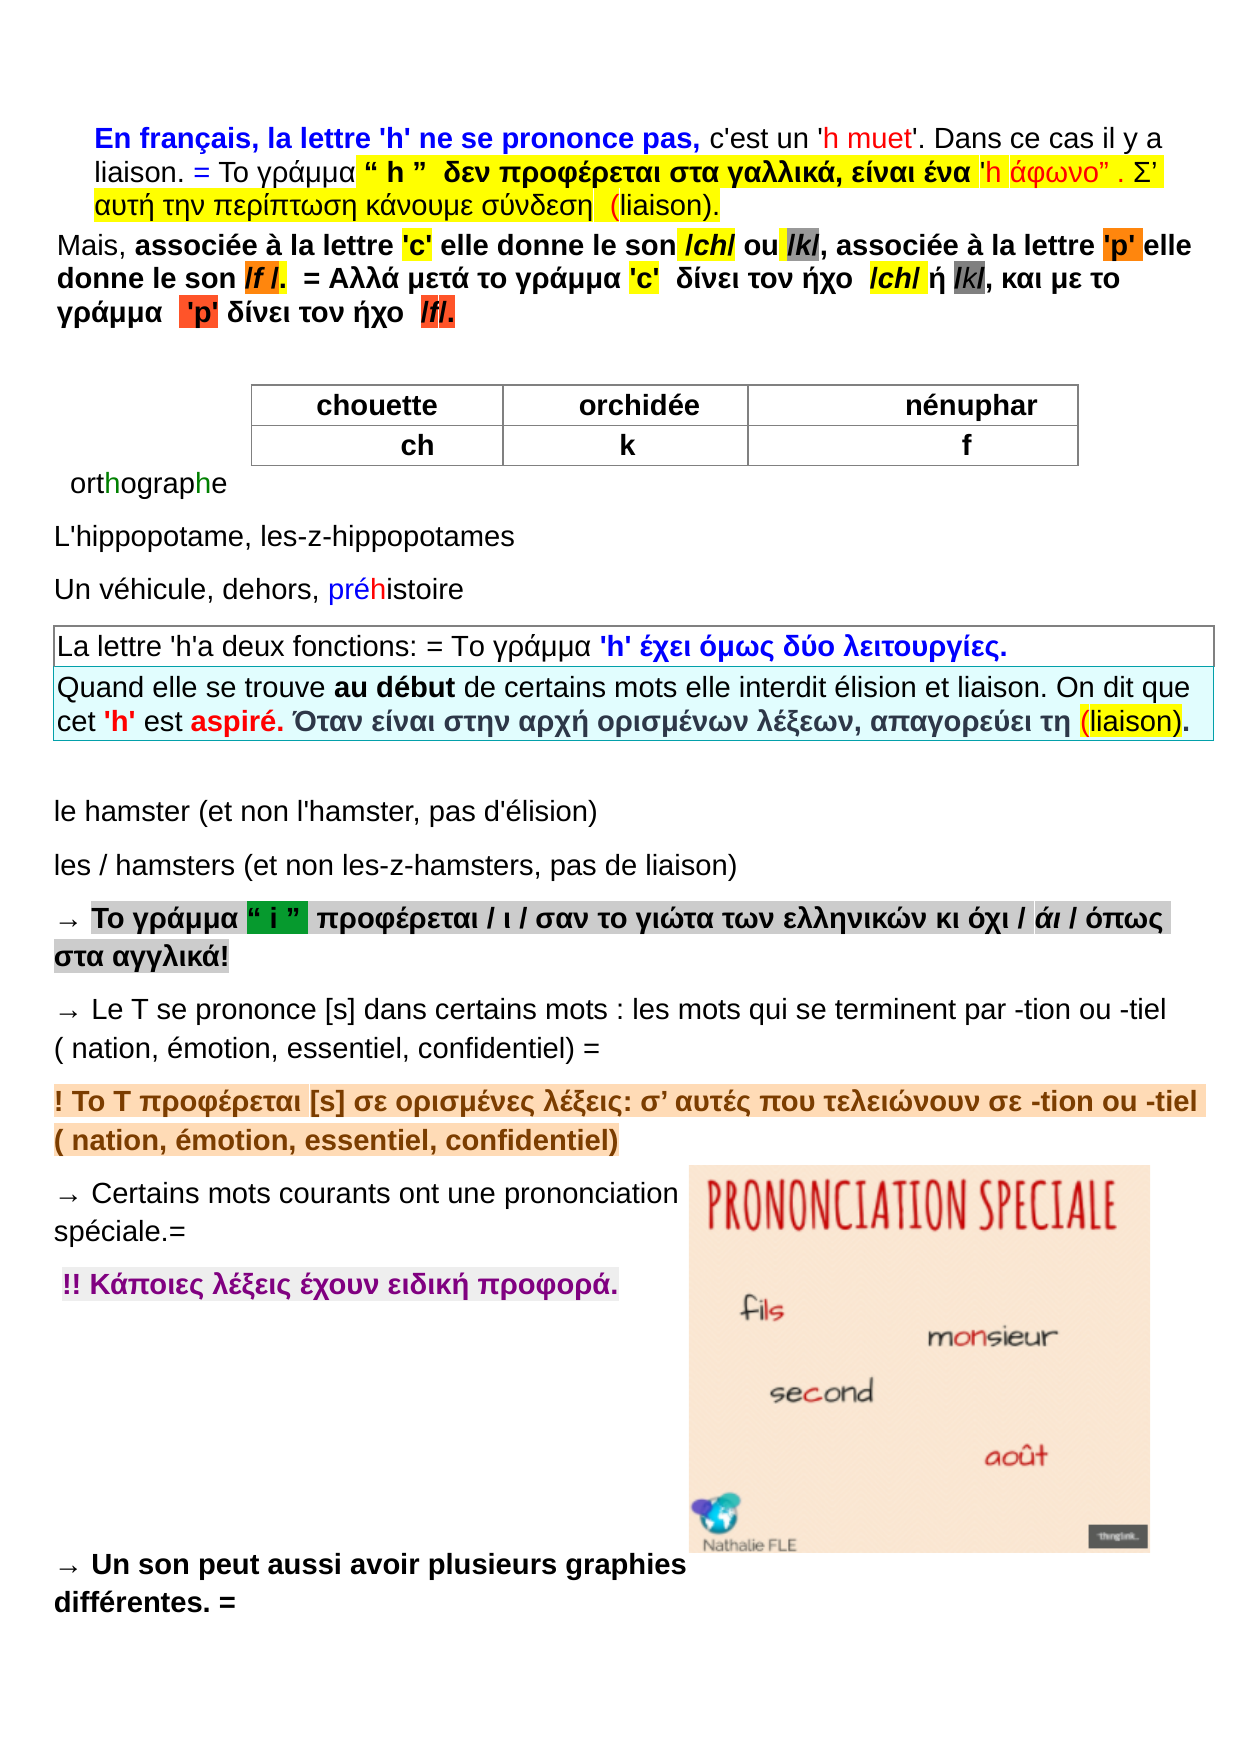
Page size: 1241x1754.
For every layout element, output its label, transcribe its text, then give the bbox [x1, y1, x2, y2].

table_header orchidée [504, 386, 747, 425]
text !! Κάποιες λέξεις έχουν ειδική προφορά. [54, 1267, 688, 1301]
table_cell f [749, 426, 1077, 464]
table_header La lettre 'h'a deux fonctions: = Tο γράμμα 'h' έχει όμως δύο λειτουργίες. [55, 627, 1213, 666]
table_header Mais, associée à la lettre 'c' elle donne le son /ch/ ou /k/, associée à la lettre 'p' elle donne le son /f /. = Αλλά μετά το γράμμα 'c' δίνει τον ήχο /ch/ ή /k/, και με το γράμμα 'p' δίνει τον ήχο /f/. [54, 225, 1214, 331]
table_header chouette [252, 386, 502, 425]
text [1150, 1176, 1214, 1248]
table_cell k [504, 426, 747, 464]
text → Certains mots courants ont une prononciation spéciale.= [54, 1176, 688, 1248]
text Un véhicule, dehors, préhistoire [54, 572, 1214, 606]
text → Le T se prononce [s] dans certains mots : les mots qui se terminent par -tion ou -tiel ( nation, émotion, essentiel, confidentiel) = [54, 992, 1214, 1064]
text → Το γράμμα “ i ” προφέρεται / ι / σαν το γιώτα των ελληνικών κι όχι / άι / όπως στα αγγλικά! [54, 901, 1214, 973]
text L'hippopotame, les-z-hippopotames [54, 519, 1214, 552]
text le hamster (et non l'hamster, pas d'élision) [54, 794, 1214, 828]
picture [688, 1165, 1150, 1553]
table_header En français, la lettre 'h' ne se prononce pas, c'est un 'h muet'. Dans ce cas il y a liaison. = Το γράμμα “ h ” δεν προφέρεται στα γαλλικά, είναι ένα 'h άφωνο” . Σ’ αυτή την περίπτωση κάνουμε σύνδεση (liaison). [91, 118, 1207, 224]
text → Un son peut aussi avoir plusieurs graphies différentes. = [54, 1547, 1214, 1619]
table_header nénuphar [749, 386, 1077, 425]
table_cell ch [252, 426, 502, 464]
text ! Το Τ προφέρεται [s] σε ορισμένες λέξεις: σ’ αυτές που τελειώνουν σε -tion ou -tiel ( nation, émotion, essentiel, confidentiel) [54, 1084, 1214, 1156]
table_cell Quand elle se trouve au début de certains mots elle interdit élision et liaison. On dit que cet 'h' est aspiré. Όταν είναι στην αρχή ορισμένων λέξεων, απαγορεύει τη (liaison). [54, 667, 1213, 740]
text orthographe [54, 466, 1214, 499]
text [1150, 1267, 1214, 1301]
text les / hamsters (et non les-z-hamsters, pas de liaison) [54, 847, 1214, 881]
